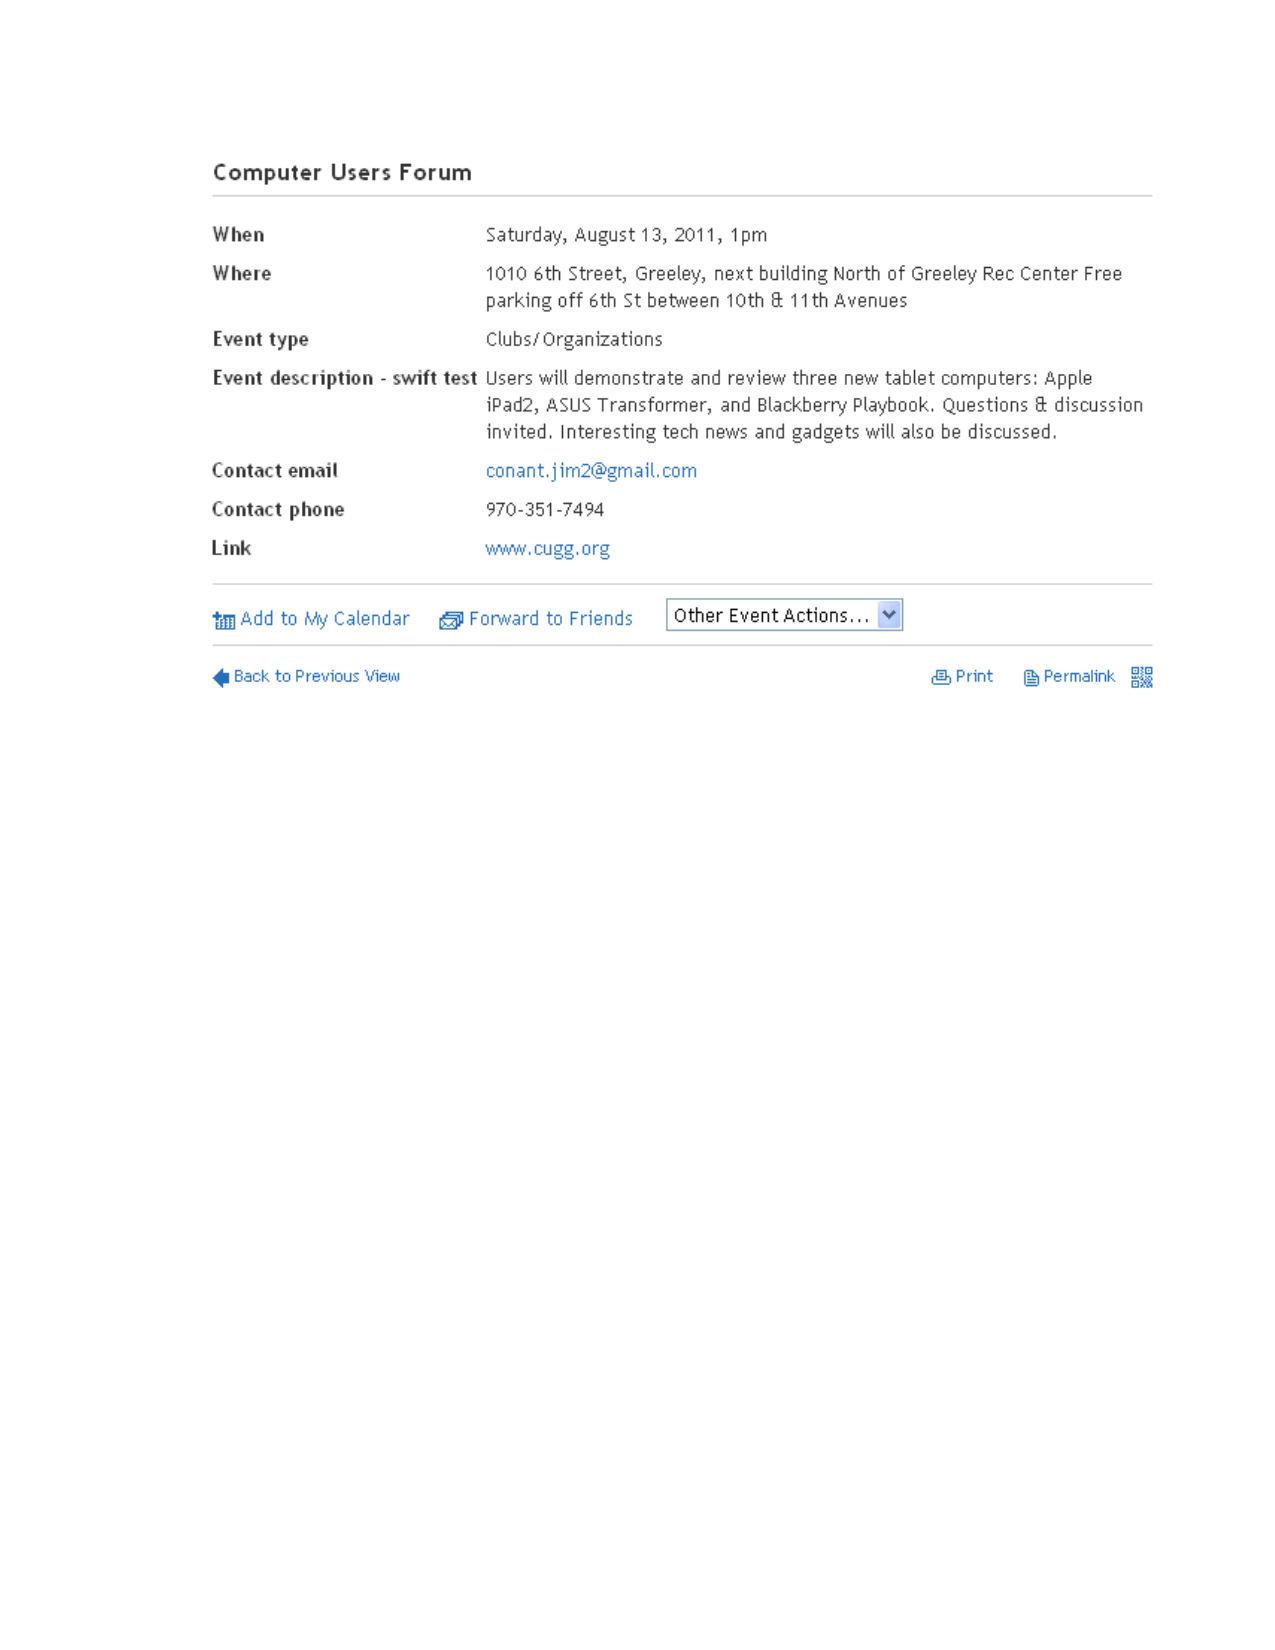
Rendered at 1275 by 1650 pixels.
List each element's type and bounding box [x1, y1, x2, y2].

picture [204, 159, 1184, 697]
